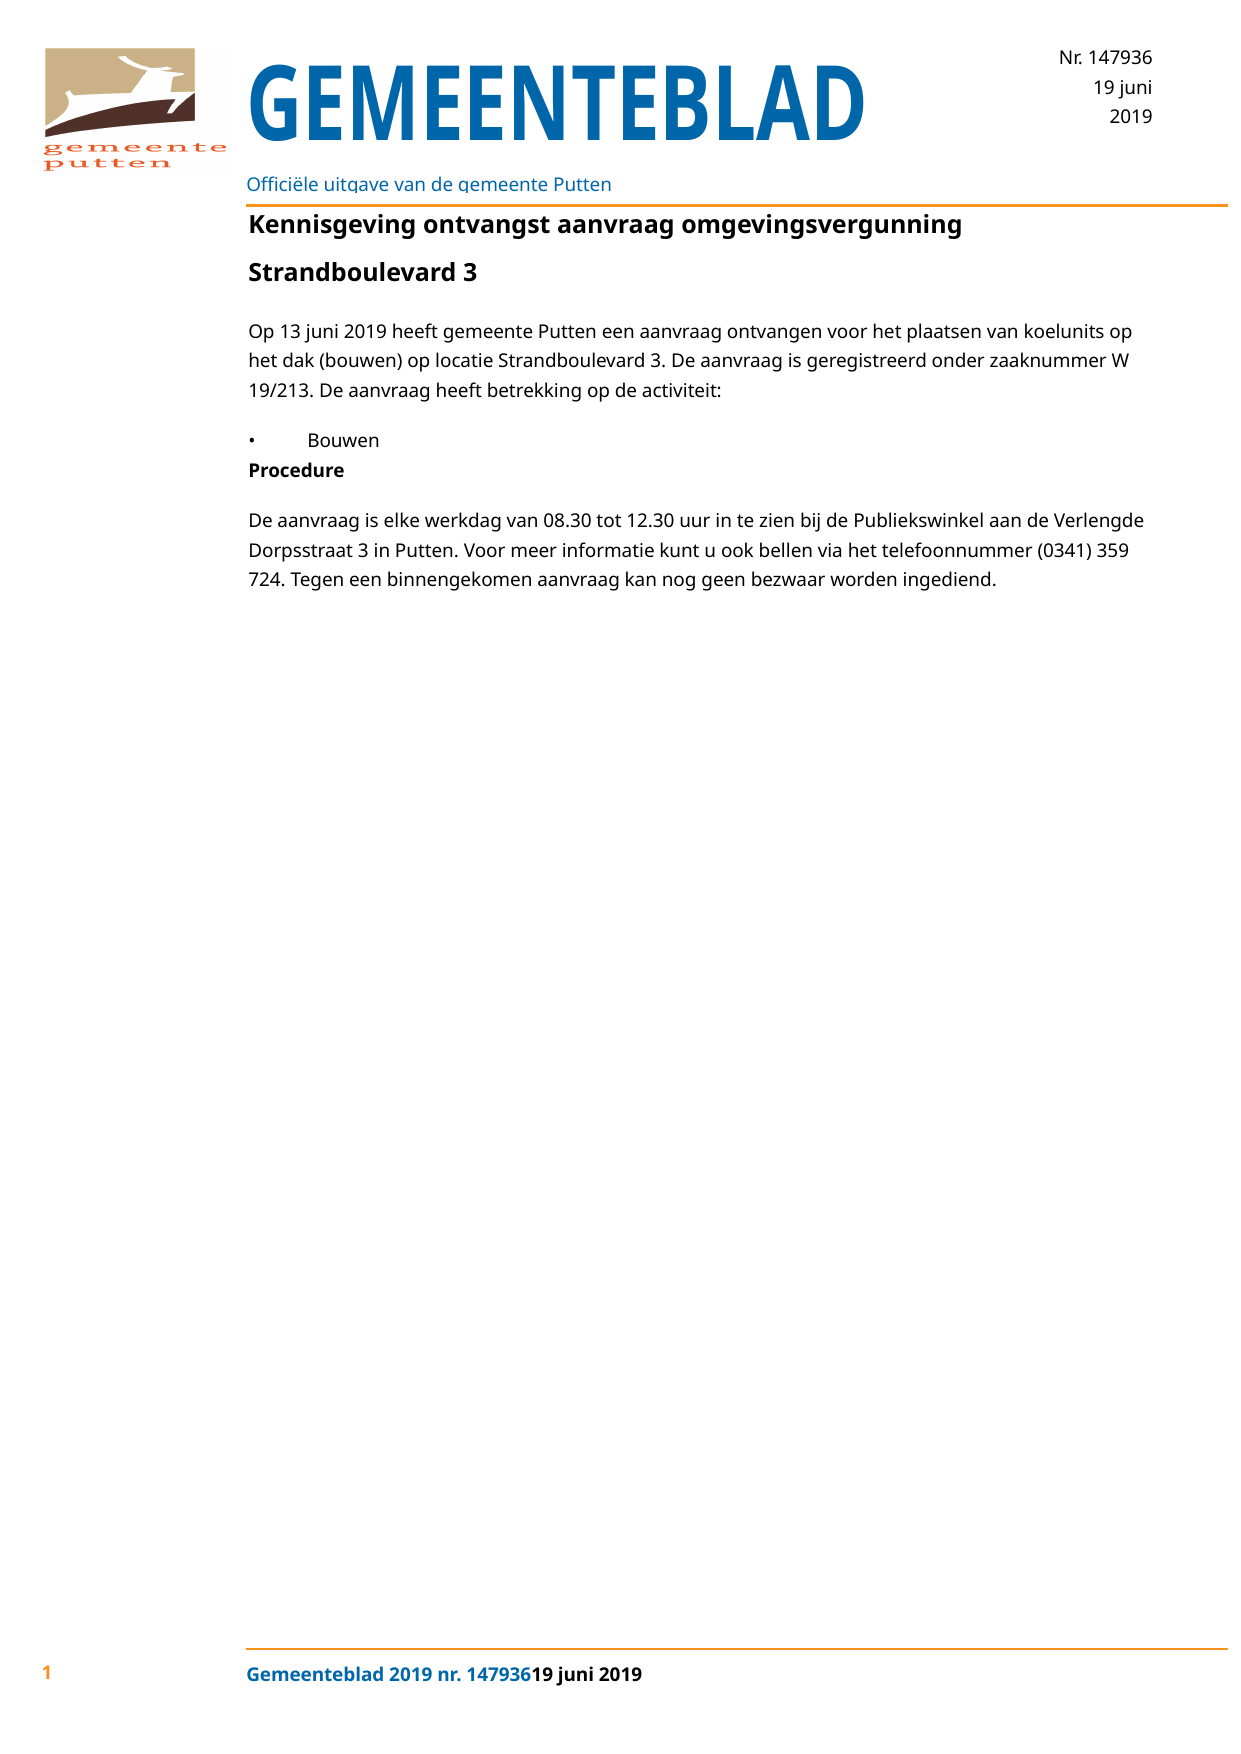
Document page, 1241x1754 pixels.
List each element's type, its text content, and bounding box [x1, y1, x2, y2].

text Kennisgeving ontvangst aanvraag omgevingsvergunning Strandboulevard 3 [248, 207, 1152, 288]
list Bouwen [248, 427, 1152, 453]
picture [41, 47, 231, 172]
text Op 13 juni 2019 heeft gemeente Putten een aanvraag ontvangen voor het plaatsen van koelunits op het dak (bouwen) op locatie Strandboulevard 3. De aanvraag is geregistreerd onder zaaknummer W 19/213. De aanvraag heeft betrekking op de activiteit: [248, 318, 1152, 403]
text De aanvraag is elke werkdag van 08.30 tot 12.30 uur in te zien bij de Publiekswinkel aan de Verlengde Dorpsstraat 3 in Putten. Voor meer informatie kunt u ook bellen via het telefoonnummer (0341) 359 724. Tegen een binnengekomen aanvraag kan nog geen bezwaar worden ingediend. [248, 507, 1152, 592]
text Procedure [248, 457, 1152, 483]
